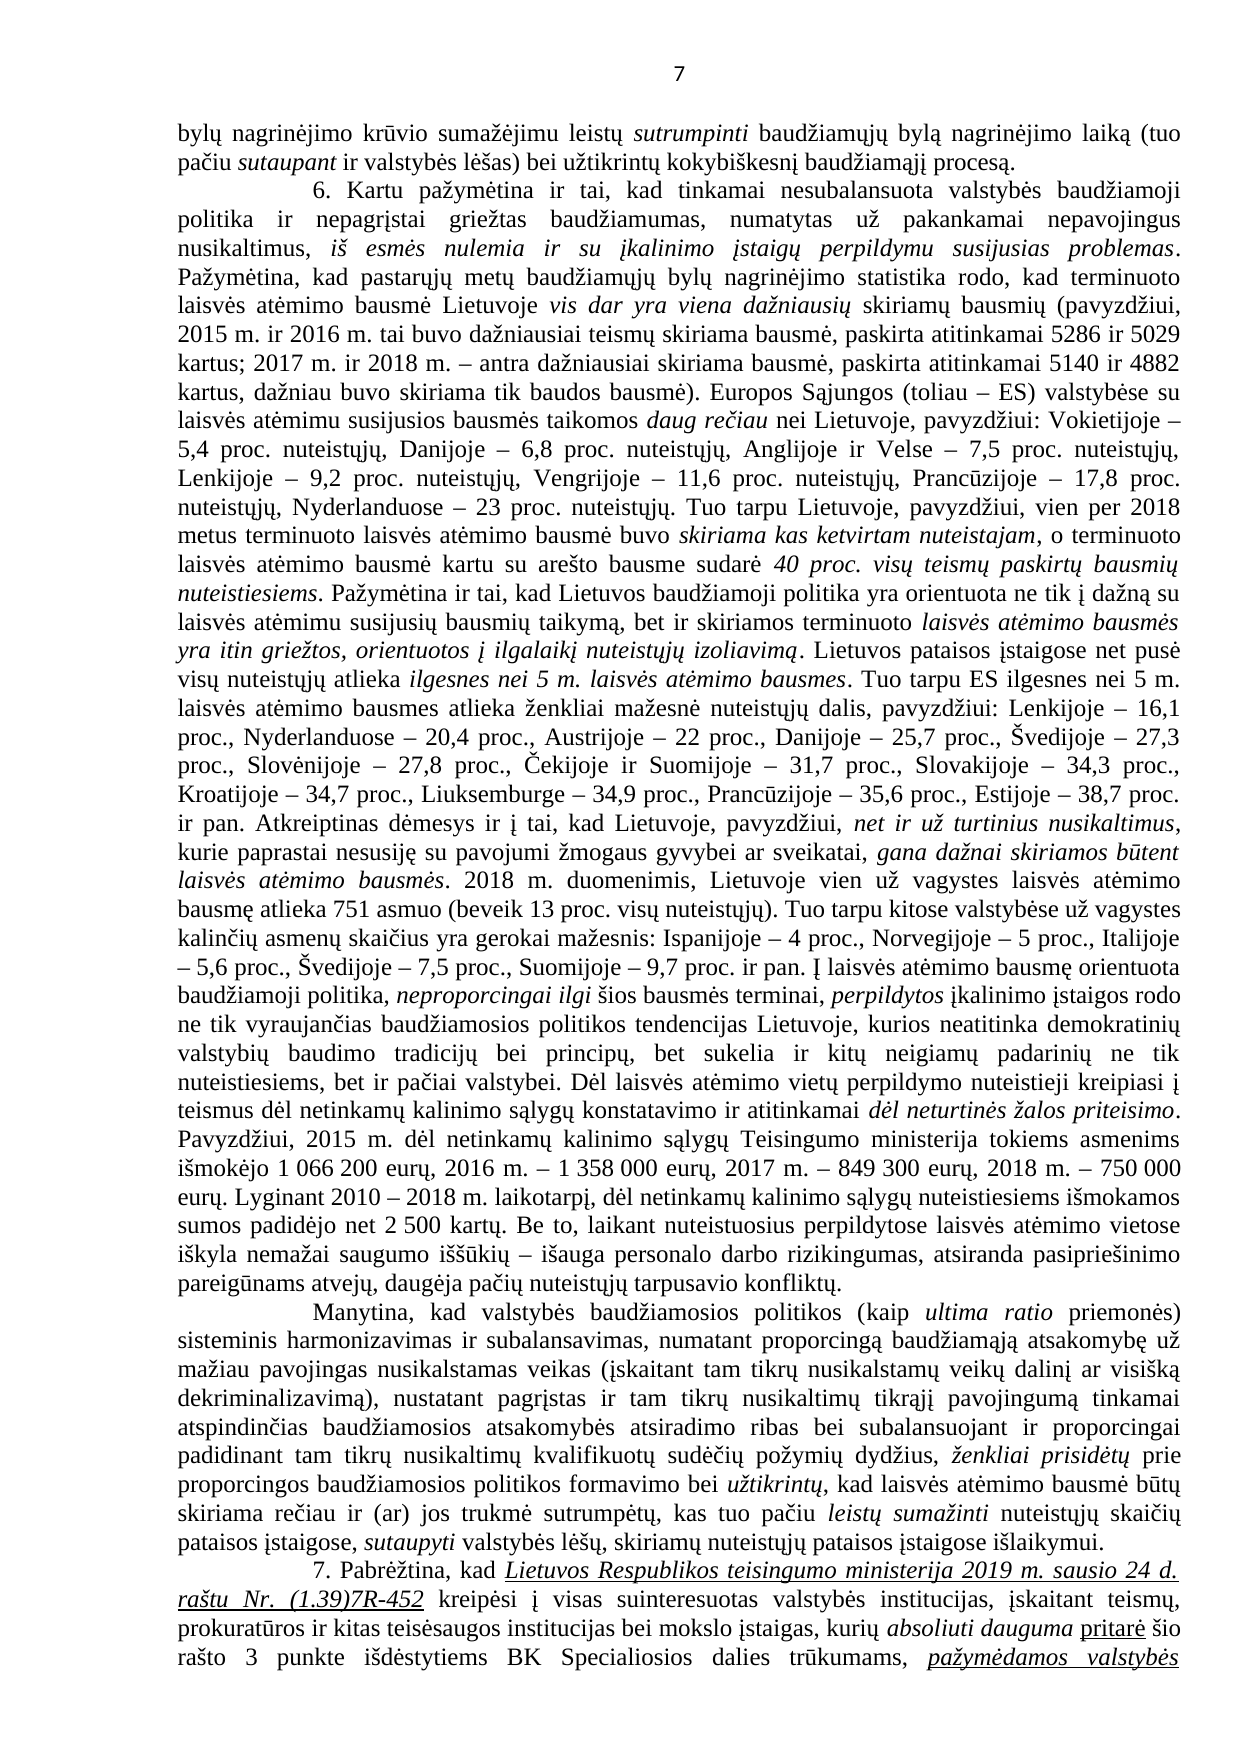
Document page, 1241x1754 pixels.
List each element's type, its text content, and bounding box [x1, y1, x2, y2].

text bylų nagrinėjimo krūvio sumažėjimu leistų sutrumpinti baudžiamųjų bylą nagrinėjimo laiką (tuo pačiu sutaupant ir valstybės lėšas) bei užtikrintų kokybiškesnį baudžiamąjį procesą. [177, 118, 1181, 176]
text Manytina, kad valstybės baudžiamosios politikos (kaip ultima ratio priemonės) sisteminis harmonizavimas ir subalansavimas, numatant proporcingą baudžiamąją atsakomybę už mažiau pavojingas nusikalstamas veikas (įskaitant tam tikrų nusikalstamų veikų dalinį ar visišką dekriminalizavimą), nustatant pagrįstas ir tam tikrų nusikaltimų tikrąjį pavojingumą tinkamai atspindinčias baudžiamosios atsakomybės atsiradimo ribas bei subalansuojant ir proporcingai padidinant tam tikrų nusikaltimų kvalifikuotų sudėčių požymių dydžius, ženkliai prisidėtų prie proporcingos baudžiamosios politikos formavimo bei užtikrintų, kad laisvės atėmimo bausmė būtų skiriama rečiau ir (ar) jos trukmė sutrumpėtų, kas tuo pačiu leistų sumažinti nuteistųjų skaičių pataisos įstaigose, sutaupyti valstybės lėšų, skiriamų nuteistųjų pataisos įstaigose išlaikymui. [177, 1297, 1181, 1556]
text 6. Kartu pažymėtina ir tai, kad tinkamai nesubalansuota valstybės baudžiamoji politika ir nepagrįstai griežtas baudžiamumas, numatytas už pakankamai nepavojingus nusikaltimus, iš esmės nulemia ir su įkalinimo įstaigų perpildymu susijusias problemas. Pažymėtina, kad pastarųjų metų baudžiamųjų bylų nagrinėjimo statistika rodo, kad terminuoto laisvės atėmimo bausmė Lietuvoje vis dar yra viena dažniausių skiriamų bausmių (pavyzdžiui, 2015 m. ir 2016 m. tai buvo dažniausiai teismų skiriama bausmė, paskirta atitinkamai 5286 ir 5029 kartus; 2017 m. ir 2018 m. – antra dažniausiai skiriama bausmė, paskirta atitinkamai 5140 ir 4882 kartus, dažniau buvo skiriama tik baudos bausmė). Europos Sąjungos (toliau – ES) valstybėse su laisvės atėmimu susijusios bausmės taikomos daug rečiau nei Lietuvoje, pavyzdžiui: Vokietijoje – 5,4 proc. nuteistųjų, Danijoje – 6,8 proc. nuteistųjų, Anglijoje ir Velse – 7,5 proc. nuteistųjų, Lenkijoje – 9,2 proc. nuteistųjų, Vengrijoje – 11,6 proc. nuteistųjų, Prancūzijoje – 17,8 proc. nuteistųjų, Nyderlanduose – 23 proc. nuteistųjų. Tuo tarpu Lietuvoje, pavyzdžiui, vien per 2018 metus terminuoto laisvės atėmimo bausmė buvo skiriama kas ketvirtam nuteistajam, o terminuoto laisvės atėmimo bausmė kartu su arešto bausme sudarė 40 proc. visų teismų paskirtų bausmių nuteistiesiems. Pažymėtina ir tai, kad Lietuvos baudžiamoji politika yra orientuota ne tik į dažną su laisvės atėmimu susijusių bausmių taikymą, bet ir skiriamos terminuoto laisvės atėmimo bausmės yra itin griežtos, orientuotos į ilgalaikį nuteistųjų izoliavimą. Lietuvos pataisos įstaigose net pusė visų nuteistųjų atlieka ilgesnes nei 5 m. laisvės atėmimo bausmes. Tuo tarpu ES ilgesnes nei 5 m. laisvės atėmimo bausmes atlieka ženkliai mažesnė nuteistųjų dalis, pavyzdžiui: Lenkijoje – 16,1 proc., Nyderlanduose – 20,4 proc., Austrijoje – 22 proc., Danijoje – 25,7 proc., Švedijoje – 27,3 proc., Slovėnijoje – 27,8 proc., Čekijoje ir Suomijoje – 31,7 proc., Slovakijoje – 34,3 proc., Kroatijoje – 34,7 proc., Liuksemburge – 34,9 proc., Prancūzijoje – 35,6 proc., Estijoje – 38,7 proc. ir pan. Atkreiptinas dėmesys ir į tai, kad Lietuvoje, pavyzdžiui, net ir už turtinius nusikaltimus, kurie paprastai nesusiję su pavojumi žmogaus gyvybei ar sveikatai, gana dažnai skiriamos būtent laisvės atėmimo bausmės. 2018 m. duomenimis, Lietuvoje vien už vagystes laisvės atėmimo bausmę atlieka 751 asmuo (beveik 13 proc. visų nuteistųjų). Tuo tarpu kitose valstybėse už vagystes kalinčių asmenų skaičius yra gerokai mažesnis: Ispanijoje – 4 proc., Norvegijoje – 5 proc., Italijoje – 5,6 proc., Švedijoje – 7,5 proc., Suomijoje – 9,7 proc. ir pan. Į laisvės atėmimo bausmę orientuota baudžiamoji politika, neproporcingai ilgi šios bausmės terminai, perpildytos įkalinimo įstaigos rodo ne tik vyraujančias baudžiamosios politikos tendencijas Lietuvoje, kurios neatitinka demokratinių valstybių baudimo tradicijų bei principų, bet sukelia ir kitų neigiamų padarinių ne tik nuteistiesiems, bet ir pačiai valstybei. Dėl laisvės atėmimo vietų perpildymo nuteistieji kreipiasi į teismus dėl netinkamų kalinimo sąlygų konstatavimo ir atitinkamai dėl neturtinės žalos priteisimo. Pavyzdžiui, 2015 m. dėl netinkamų kalinimo sąlygų Teisingumo ministerija tokiems asmenims išmokėjo 1 066 200 eurų, 2016 m. – 1 358 000 eurų, 2017 m. – 849 300 eurų, 2018 m. – 750 000 eurų. Lyginant 2010 – 2018 m. laikotarpį, dėl netinkamų kalinimo sąlygų nuteistiesiems išmokamos sumos padidėjo net 2 500 kartų. Be to, laikant nuteistuosius perpildytose laisvės atėmimo vietose iškyla nemažai saugumo iššūkių – išauga personalo darbo rizikingumas, atsiranda pasipriešinimo pareigūnams atvejų, daugėja pačių nuteistųjų tarpusavio konfliktų. [177, 176, 1181, 1297]
text 7. Pabrėžtina, kad Lietuvos Respublikos teisingumo ministerija 2019 m. sausio 24 d. raštu Nr. (1.39)7R-452 kreipėsi į visas suinteresuotas valstybės institucijas, įskaitant teismų, prokuratūros ir kitas teisėsaugos institucijas bei mokslo įstaigas, kurių absoliuti dauguma pritarė šio rašto 3 punkte išdėstytiems BK Specialiosios dalies trūkumams, pažymėdamos valstybės [177, 1556, 1181, 1671]
